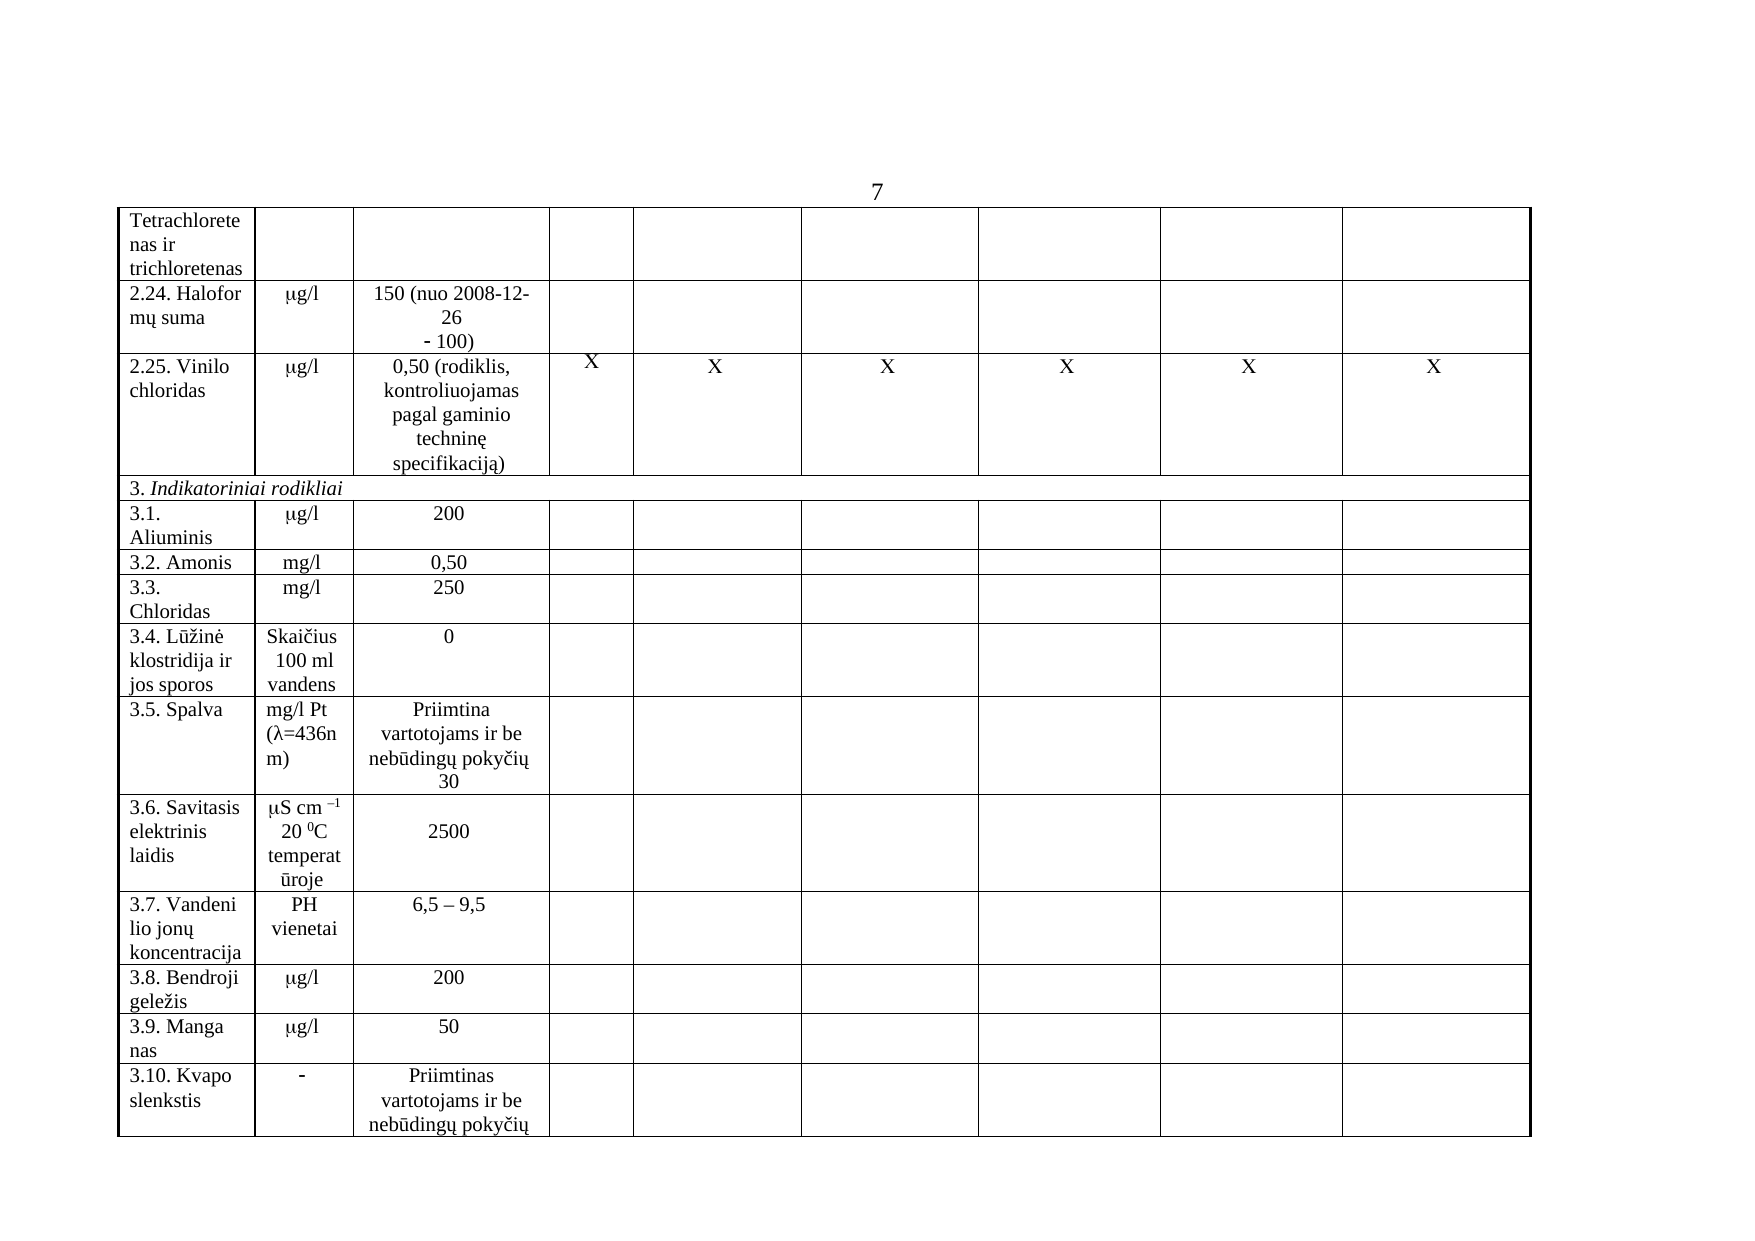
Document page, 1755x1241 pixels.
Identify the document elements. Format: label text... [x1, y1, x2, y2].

table_cell PH vienetai [256, 892, 353, 964]
table_cell [1161, 624, 1342, 696]
table_cell [802, 1064, 978, 1136]
table_cell  [802, 354, 978, 474]
table_cell mg/l Pt (λ=436nm) [256, 697, 353, 793]
table_cell g/l [256, 501, 353, 549]
table_cell [1343, 281, 1529, 353]
table_cell [634, 965, 801, 1013]
table_cell [634, 1064, 801, 1136]
table_cell [550, 550, 633, 574]
table_cell [802, 1014, 978, 1062]
table_cell [1161, 281, 1342, 353]
table_cell [1343, 1064, 1529, 1136]
table_cell [979, 281, 1160, 353]
table_cell g/l [256, 1014, 353, 1062]
table_cell [1343, 624, 1529, 696]
table_cell S cm –1 20 0C temperatūroje [256, 795, 353, 891]
table_cell [1161, 697, 1342, 793]
table_cell 2.25. Vinilo chloridas [120, 354, 254, 474]
table_cell [1343, 208, 1529, 280]
table_cell [550, 1014, 633, 1062]
table_cell 150 (nuo 2008-12-26  100) [354, 281, 549, 353]
table_cell [634, 795, 801, 891]
table_cell 3.8. Bendroji geležis [120, 965, 254, 1013]
table_cell g/l [256, 281, 353, 353]
table_cell 200 [354, 965, 549, 1013]
table_cell g/l [256, 354, 353, 474]
table_cell 2.24. Halofor mų suma [120, 281, 254, 353]
table_cell [550, 1064, 633, 1136]
table_cell [979, 1014, 1160, 1062]
table_cell [634, 624, 801, 696]
table_cell [634, 501, 801, 549]
table_cell 3.4. Lūžinė klostridija ir jos sporos [120, 624, 254, 696]
table_cell [354, 208, 549, 280]
table_cell 3.5. Spalva [120, 697, 254, 793]
table_cell [1343, 965, 1529, 1013]
table_cell [1161, 550, 1342, 574]
table_cell [802, 208, 978, 280]
table_cell [1161, 501, 1342, 549]
table_cell 3.1. Aliuminis [120, 501, 254, 549]
table_cell 3.7. Vandeni lio jonų koncentracija [120, 892, 254, 964]
table_cell [1343, 795, 1529, 891]
table_cell [1343, 575, 1529, 623]
table_cell Priimtinas vartotojams ir be nebūdingų pokyčių [354, 1064, 549, 1136]
table_cell 0,50 (rodiklis, kontroliuojamas pagal gaminio techninę specifikaciją) [354, 354, 549, 474]
table_cell [979, 550, 1160, 574]
table_cell [550, 697, 633, 793]
table_cell [550, 281, 633, 353]
table_cell [802, 550, 978, 574]
table_cell  [550, 354, 633, 474]
table_cell [979, 965, 1160, 1013]
table_cell mg/l [256, 550, 353, 574]
table_cell 2500 [354, 795, 549, 891]
table_cell [979, 624, 1160, 696]
table_cell [1161, 795, 1342, 891]
table_cell  [634, 354, 801, 474]
table_cell [1161, 892, 1342, 964]
table_cell [1343, 501, 1529, 549]
table_cell [979, 697, 1160, 793]
table_cell [634, 208, 801, 280]
table_cell [802, 697, 978, 793]
table_cell 50 [354, 1014, 549, 1062]
table_cell [1161, 208, 1342, 280]
table_cell 200 [354, 501, 549, 549]
table_cell [979, 208, 1160, 280]
table_cell [979, 575, 1160, 623]
table_cell [550, 892, 633, 964]
table_cell [634, 1014, 801, 1062]
table_cell [979, 1064, 1160, 1136]
table_cell [802, 965, 978, 1013]
table_cell [802, 795, 978, 891]
table_cell [550, 501, 633, 549]
table_cell [550, 965, 633, 1013]
table_cell [634, 892, 801, 964]
table_cell [1343, 1014, 1529, 1062]
table_cell [550, 208, 633, 280]
table_cell 3.2. Amonis [120, 550, 254, 574]
table_cell [1161, 965, 1342, 1013]
table_cell [979, 501, 1160, 549]
table_cell [1343, 892, 1529, 964]
table_cell g/l [256, 965, 353, 1013]
table_cell [979, 795, 1160, 891]
table_cell [802, 575, 978, 623]
table_cell 250 [354, 575, 549, 623]
table_cell 0 [354, 624, 549, 696]
table_cell [802, 892, 978, 964]
table_cell [550, 624, 633, 696]
table_cell [1161, 1014, 1342, 1062]
table_cell  [1161, 354, 1342, 474]
table_cell  [1343, 354, 1529, 474]
table_cell [634, 550, 801, 574]
table_cell mg/l [256, 575, 353, 623]
table_cell [802, 501, 978, 549]
table_cell [634, 281, 801, 353]
table_cell 3.9. Manga nas [120, 1014, 254, 1062]
table_cell  [256, 1064, 353, 1136]
table_cell 3.10. Kvapo slenkstis [120, 1064, 254, 1136]
table_cell [256, 208, 353, 280]
table_cell Tetrachloretenas ir trichloretenas [120, 208, 254, 280]
table_cell Skaičius 100 ml vandens [256, 624, 353, 696]
table_cell [1343, 550, 1529, 574]
table_cell 3. Indikatoriniai rodikliai [120, 476, 1529, 499]
table_cell 0,50 [354, 550, 549, 574]
table_cell [1343, 697, 1529, 793]
table_cell Priimtina vartotojams ir be nebūdingų pokyčių 30 [354, 697, 549, 793]
table_cell [634, 575, 801, 623]
table_cell [550, 795, 633, 891]
table_cell [1161, 1064, 1342, 1136]
table_cell [634, 697, 801, 793]
table_cell [550, 575, 633, 623]
table_cell [1161, 575, 1342, 623]
table_cell 6,5 – 9,5 [354, 892, 549, 964]
table_cell [802, 281, 978, 353]
table_cell 3.6. Savitasis elektrinis laidis [120, 795, 254, 891]
table_cell  [979, 354, 1160, 474]
table_cell [979, 892, 1160, 964]
table_cell 3.3. Chloridas [120, 575, 254, 623]
table_cell [802, 624, 978, 696]
